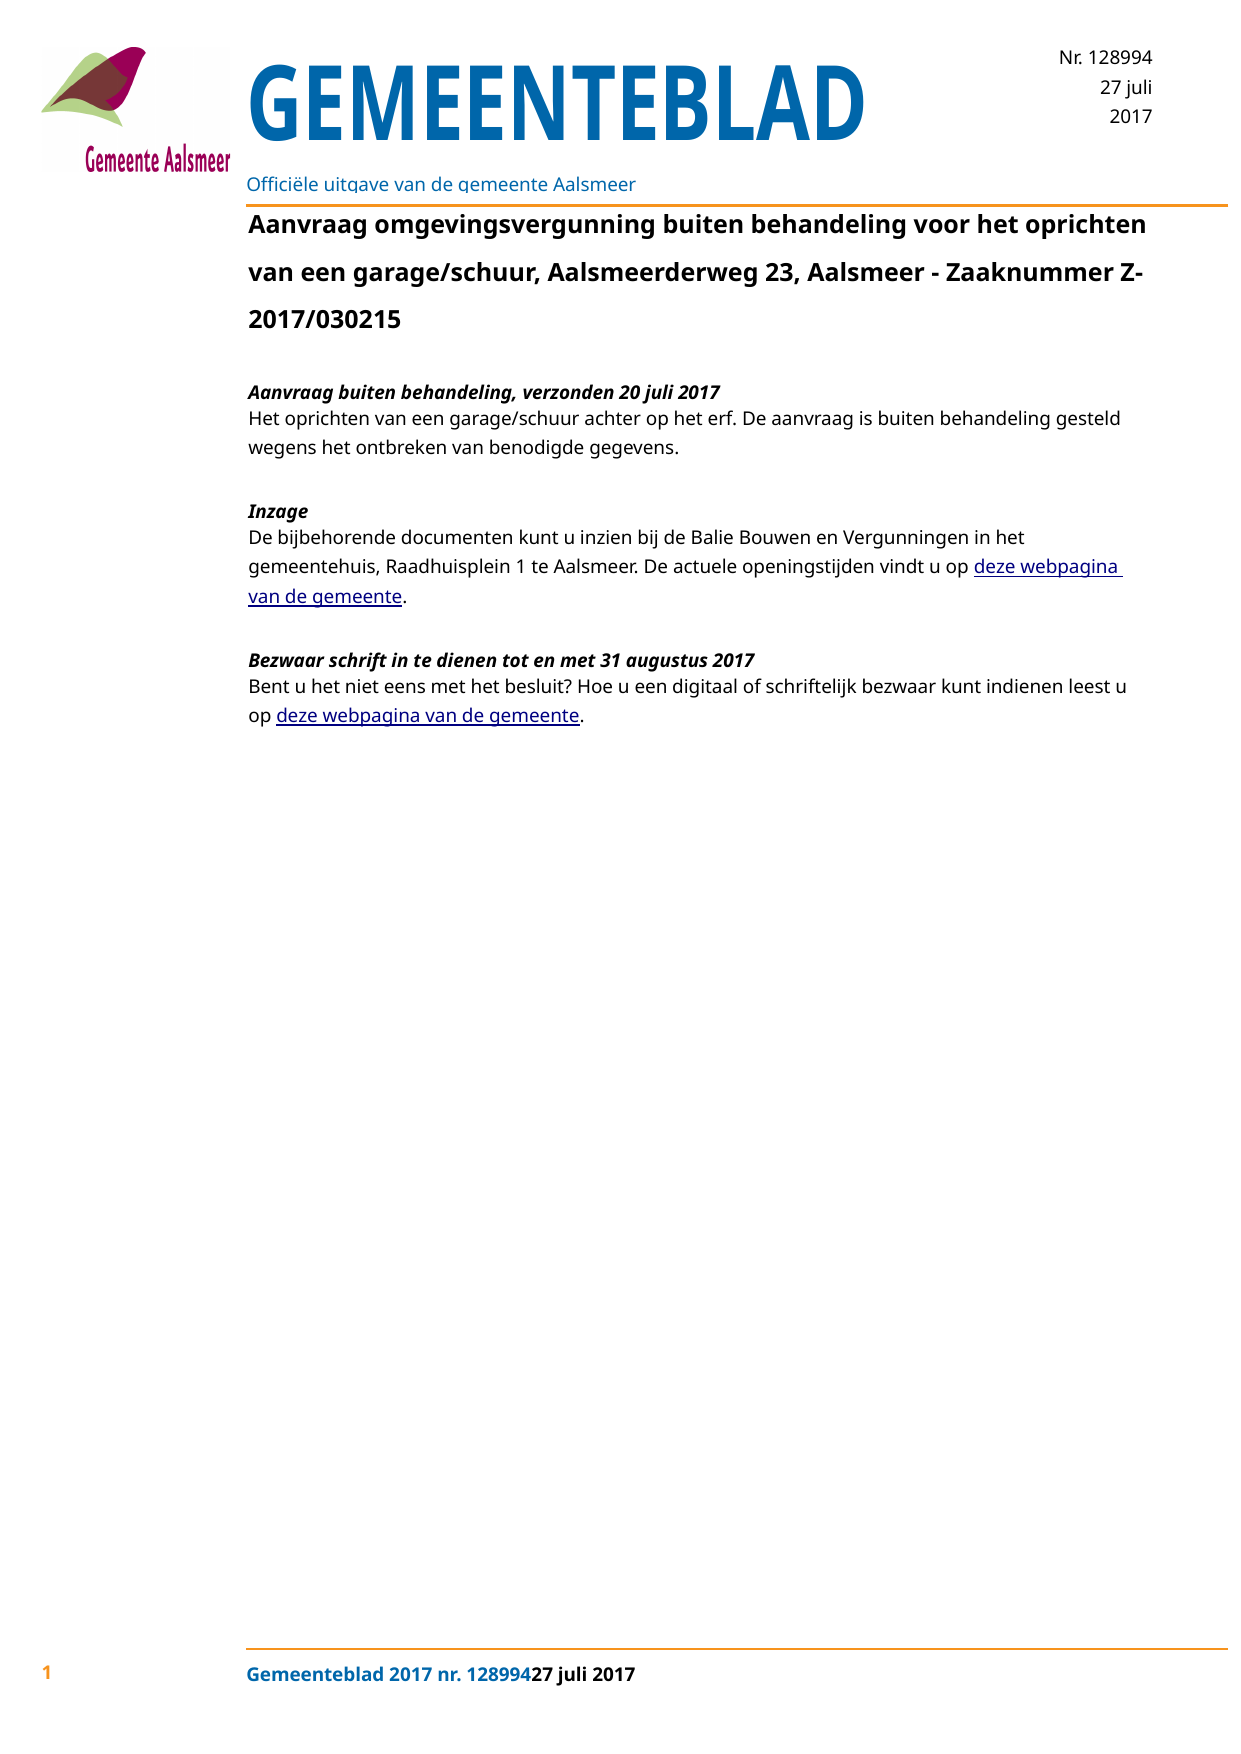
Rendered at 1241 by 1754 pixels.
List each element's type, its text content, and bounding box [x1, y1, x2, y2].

picture [41, 47, 231, 172]
text Aanvraag omgevingsvergunning buiten behandeling voor het oprichten van een garage/schuur, Aalsmeerderweg 23, Aalsmeer - Zaaknummer Z-2017/030215 [248, 207, 1152, 336]
text Bezwaar schrift in te dienen tot en met 31 augustus 2017 [248, 647, 1152, 673]
text ​ [248, 753, 1152, 779]
text De bijbehorende documenten kunt u inzien bij de Balie Bouwen en Vergunningen in het gemeentehuis, Raadhuisplein 1 te Aalsmeer. De actuele openingstijden vindt u op deze webpagina van de gemeente. [248, 524, 1152, 609]
text Aanvraag buiten behandeling, verzonden 20 juli 2017 [248, 379, 1152, 405]
text Inzage [248, 498, 1152, 524]
text Het oprichten van een garage/schuur achter op het erf. De aanvraag is buiten behandeling gesteld wegens het ontbreken van benodigde gegevens. [248, 405, 1152, 460]
text Bent u het niet eens met het besluit? Hoe u een digitaal of schriftelijk bezwaar kunt indienen leest u op deze webpagina van de gemeente. [248, 673, 1152, 728]
